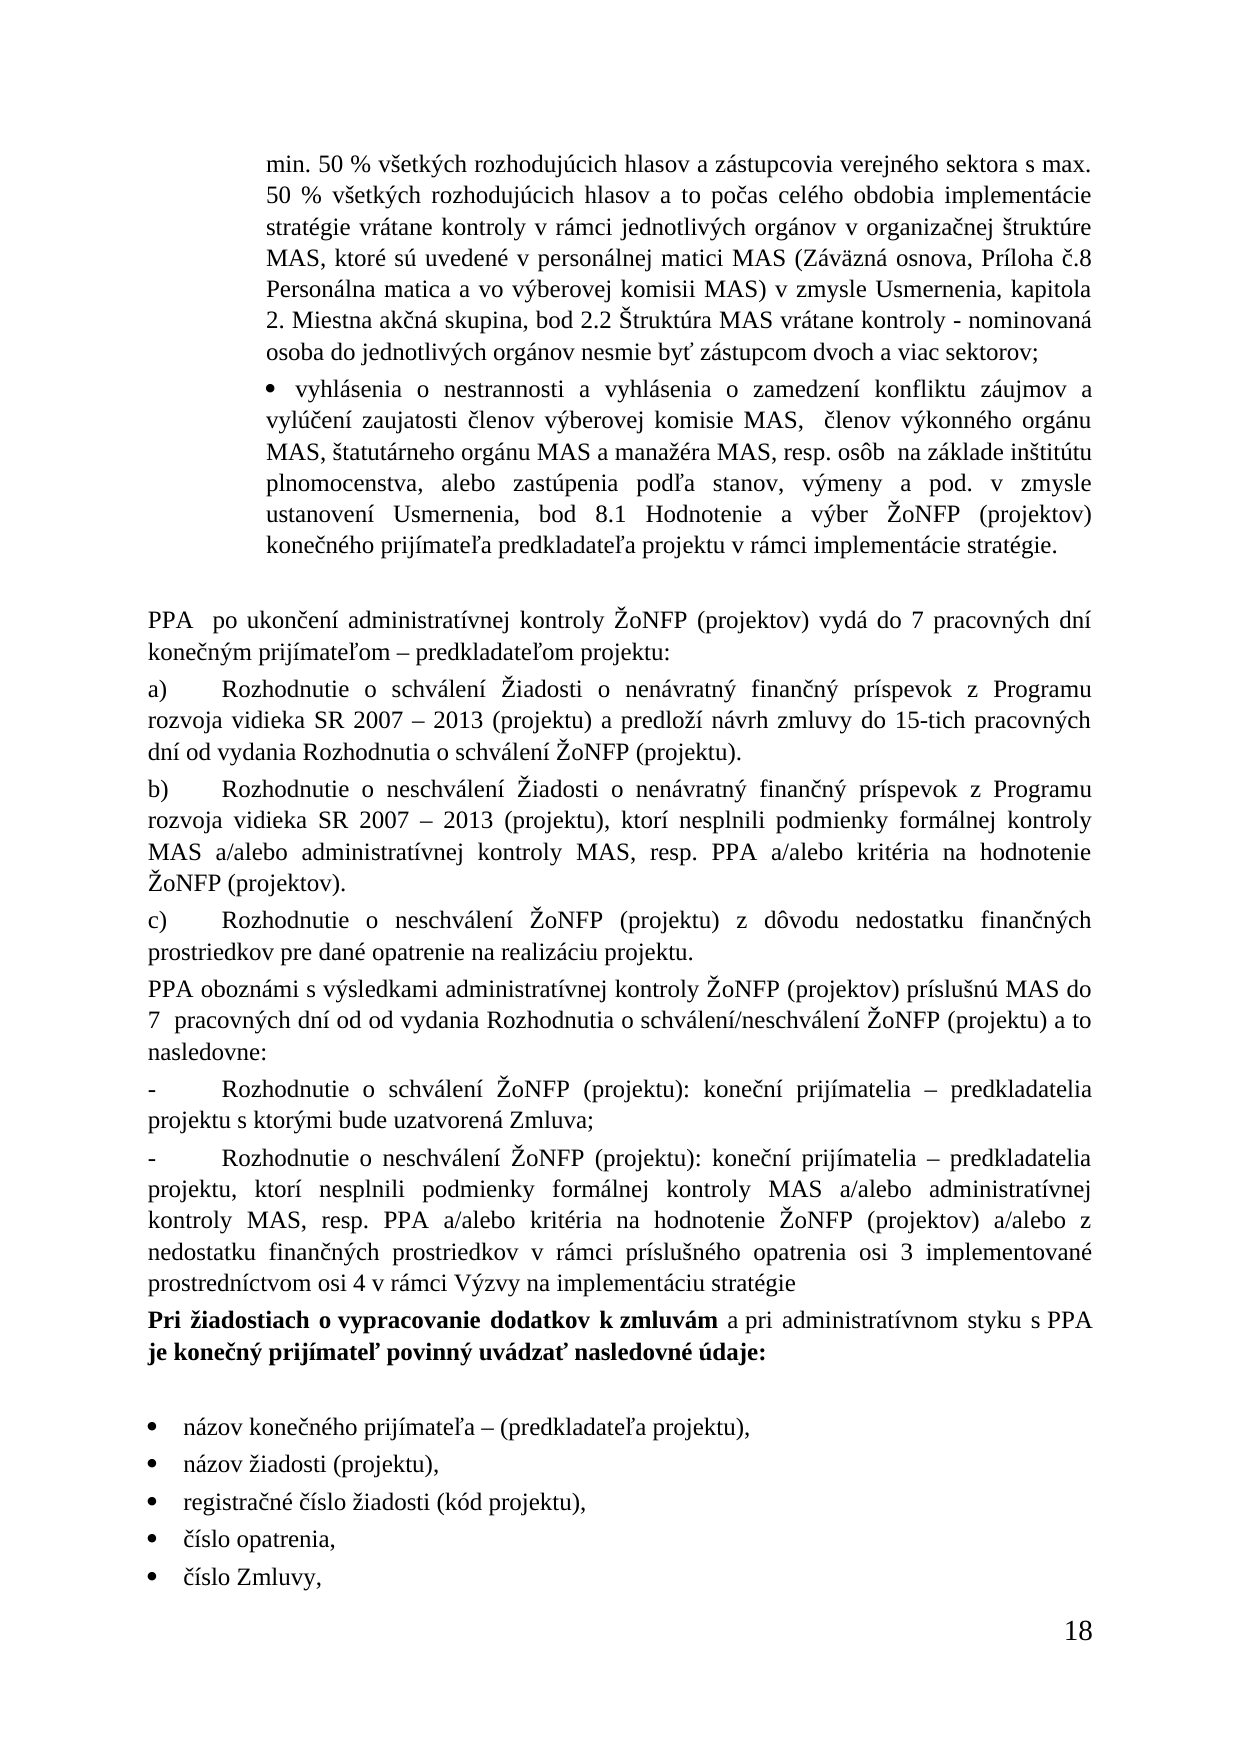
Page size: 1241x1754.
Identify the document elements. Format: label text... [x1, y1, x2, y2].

text - Rozhodnutie o neschválení ŽoNFP (projektu): koneční prijímatelia – predkladatelia projektu, ktorí nesplnili podmienky formálnej kontroly MAS a/alebo administratívnej kontroly MAS, resp. PPA a/alebo kritéria na hodnotenie ŽoNFP (projektov) a/alebo z nedostatku finančných prostriedkov v rámci príslušného opatrenia osi 3 implementované prostredníctvom osi 4 v rámci Výzvy na implementáciu stratégie [148, 1141, 1093, 1298]
text - Rozhodnutie o schválení ŽoNFP (projektu): koneční prijímatelia – predkladatelia projektu s ktorými bude uzatvorená Zmluva; [148, 1073, 1093, 1135]
text PPA oboznámi s výsledkami administratívnej kontroly ŽoNFP (projektov) príslušnú MAS do 7 pracovných dní od od vydania Rozhodnutia o schválení/neschválení ŽoNFP (projektu) a to nasledovne: [148, 973, 1093, 1066]
list vyhlásenia o nestrannosti a vyhlásenia o zamedzení konfliktu záujmov a vylúčení zaujatosti členov výberovej komisie MAS, členov výkonného orgánu MAS, štatutárneho orgánu MAS a manažéra MAS, resp. osôb na základe inštitútu plnomocenstva, alebo zastúpenia podľa stanov, výmeny a pod. v zmysle ustanovení Usmernenia, bod 8.1 Hodnotenie a výber ŽoNFP (projektov) konečného prijímateľa predkladateľa projektu v rámci implementácie stratégie. [266, 373, 1093, 560]
list číslo Zmluvy, [148, 1560, 1093, 1591]
text a) Rozhodnutie o schválení Žiadosti o nenávratný finančný príspevok z Programu rozvoja vidieka SR 2007 – 2013 (projektu) a predloží návrh zmluvy do 15-tich pracovných dní od vydania Rozhodnutia o schválení ŽoNFP (projektu). [148, 673, 1093, 766]
text Pri žiadostiach o vypracovanie dodatkov k zmluvám a pri administratívnom styku s PPA je konečný prijímateľ povinný uvádzať nasledovné údaje: [148, 1304, 1093, 1366]
list názov konečného prijímateľa – (predkladateľa projektu), [148, 1410, 1093, 1441]
list číslo opatrenia, [148, 1523, 1093, 1554]
list registračné číslo žiadosti (kód projektu), [148, 1485, 1093, 1516]
text b) Rozhodnutie o neschválení Žiadosti o nenávratný finančný príspevok z Programu rozvoja vidieka SR 2007 – 2013 (projektu), ktorí nesplnili podmienky formálnej kontroly MAS a/alebo administratívnej kontroly MAS, resp. PPA a/alebo kritéria na hodnotenie ŽoNFP (projektov). [148, 773, 1093, 898]
list min. 50 % všetkých rozhodujúcich hlasov a zástupcovia verejného sektora s max. 50 % všetkých rozhodujúcich hlasov a to počas celého obdobia implementácie stratégie vrátane kontroly v rámci jednotlivých orgánov v organizačnej štruktúre MAS, ktoré sú uvedené v personálnej matici MAS (Záväzná osnova, Príloha č.8 Personálna matica a vo výberovej komisii MAS) v zmysle Usmernenia, kapitola 2. Miestna akčná skupina, bod 2.2 Štruktúra MAS vrátane kontroly - nominovaná osoba do jednotlivých orgánov nesmie byť zástupcom dvoch a viac sektorov; [266, 148, 1093, 366]
text c) Rozhodnutie o neschválení ŽoNFP (projektu) z dôvodu nedostatku finančných prostriedkov pre dané opatrenie na realizáciu projektu. [148, 904, 1093, 966]
list názov žiadosti (projektu), [148, 1448, 1093, 1479]
text PPA po ukončení administratívnej kontroly ŽoNFP (projektov) vydá do 7 pracovných dní konečným prijímateľom – predkladateľom projektu: [148, 604, 1093, 666]
